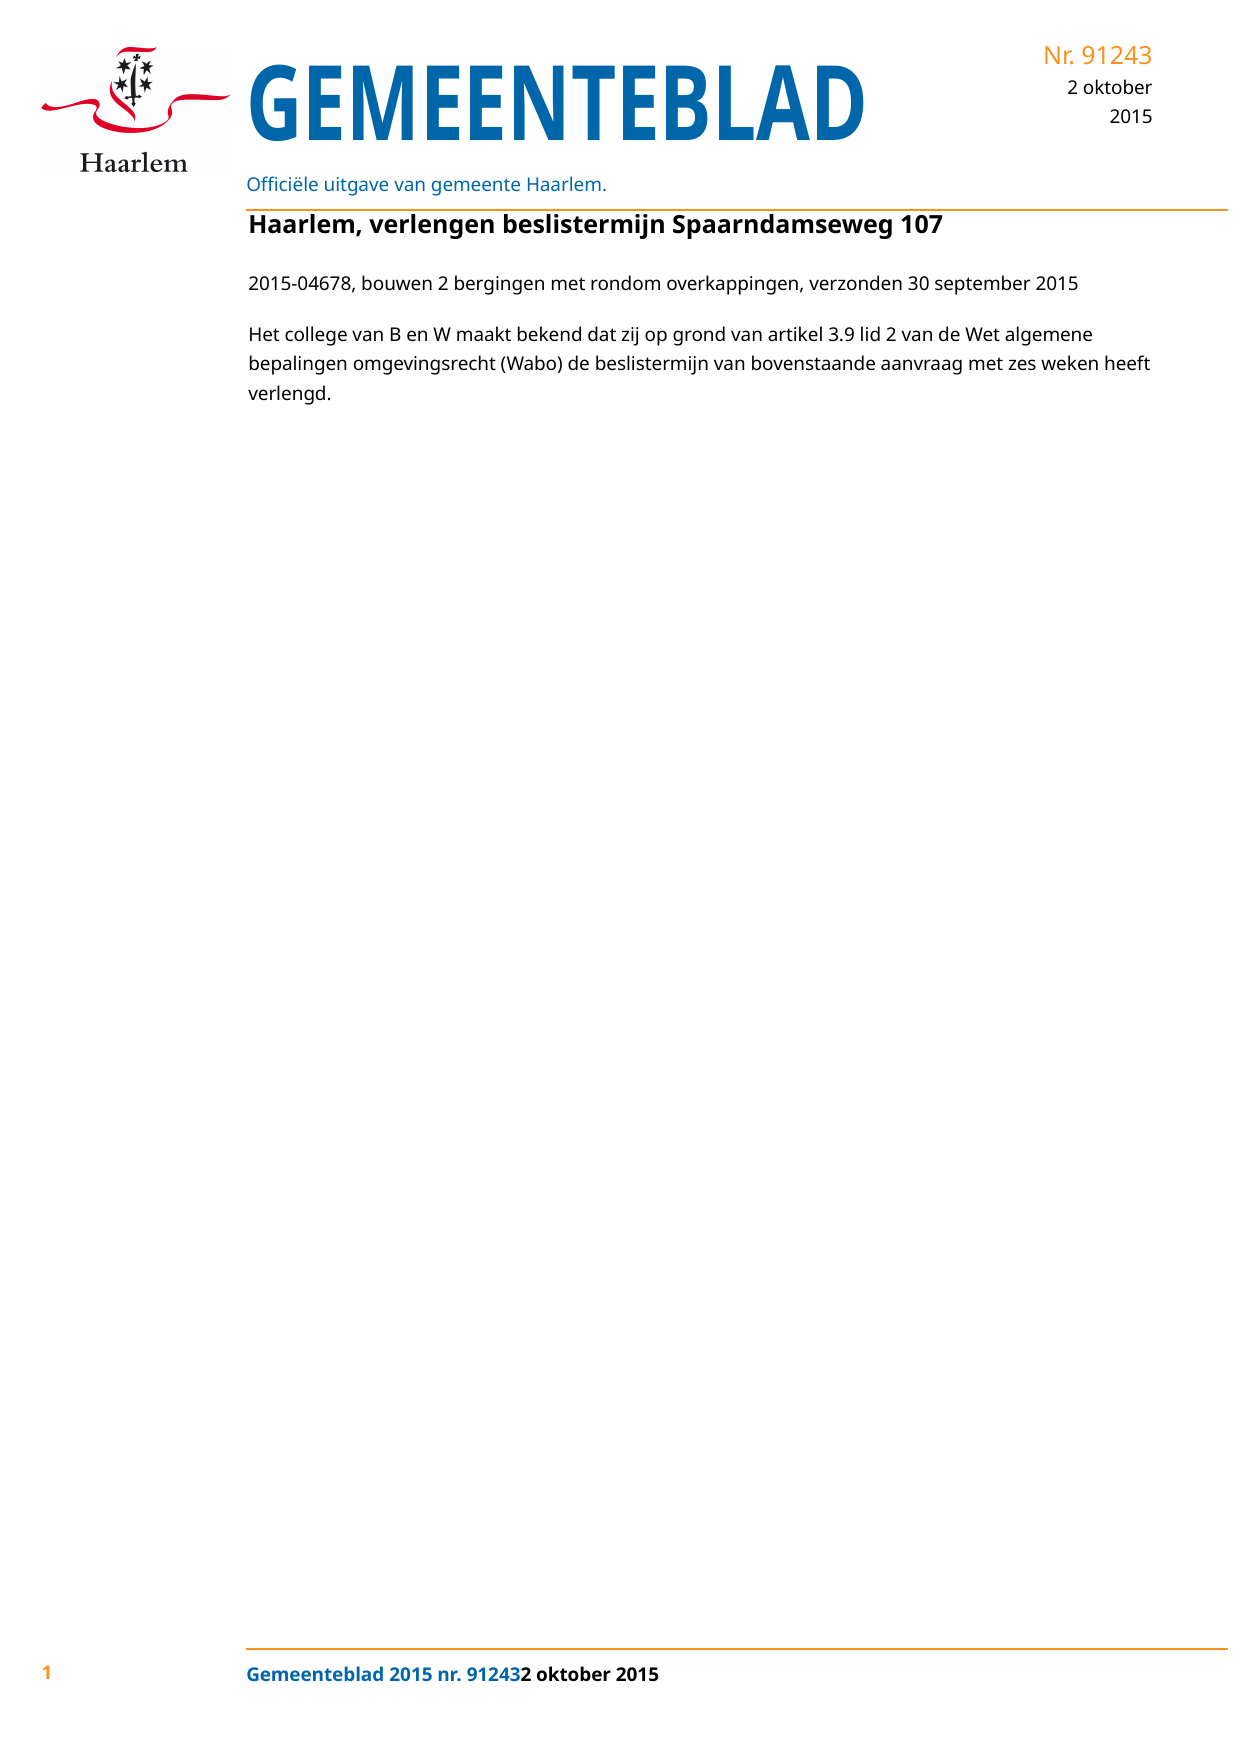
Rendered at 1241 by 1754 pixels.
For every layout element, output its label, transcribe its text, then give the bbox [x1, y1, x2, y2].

text Haarlem, verlengen beslistermijn Spaarndamseweg 107 [248, 211, 1152, 241]
text 2015-04678, bouwen 2 bergingen met rondom overkappingen, verzonden 30 september 2015 [248, 270, 1152, 296]
picture [41, 47, 231, 172]
text Het college van B en W maakt bekend dat zij op grond van artikel 3.9 lid 2 van de Wet algemene bepalingen omgevingsrecht (Wabo) de beslistermijn van bovenstaande aanvraag met zes weken heeft verlengd. [248, 321, 1152, 406]
